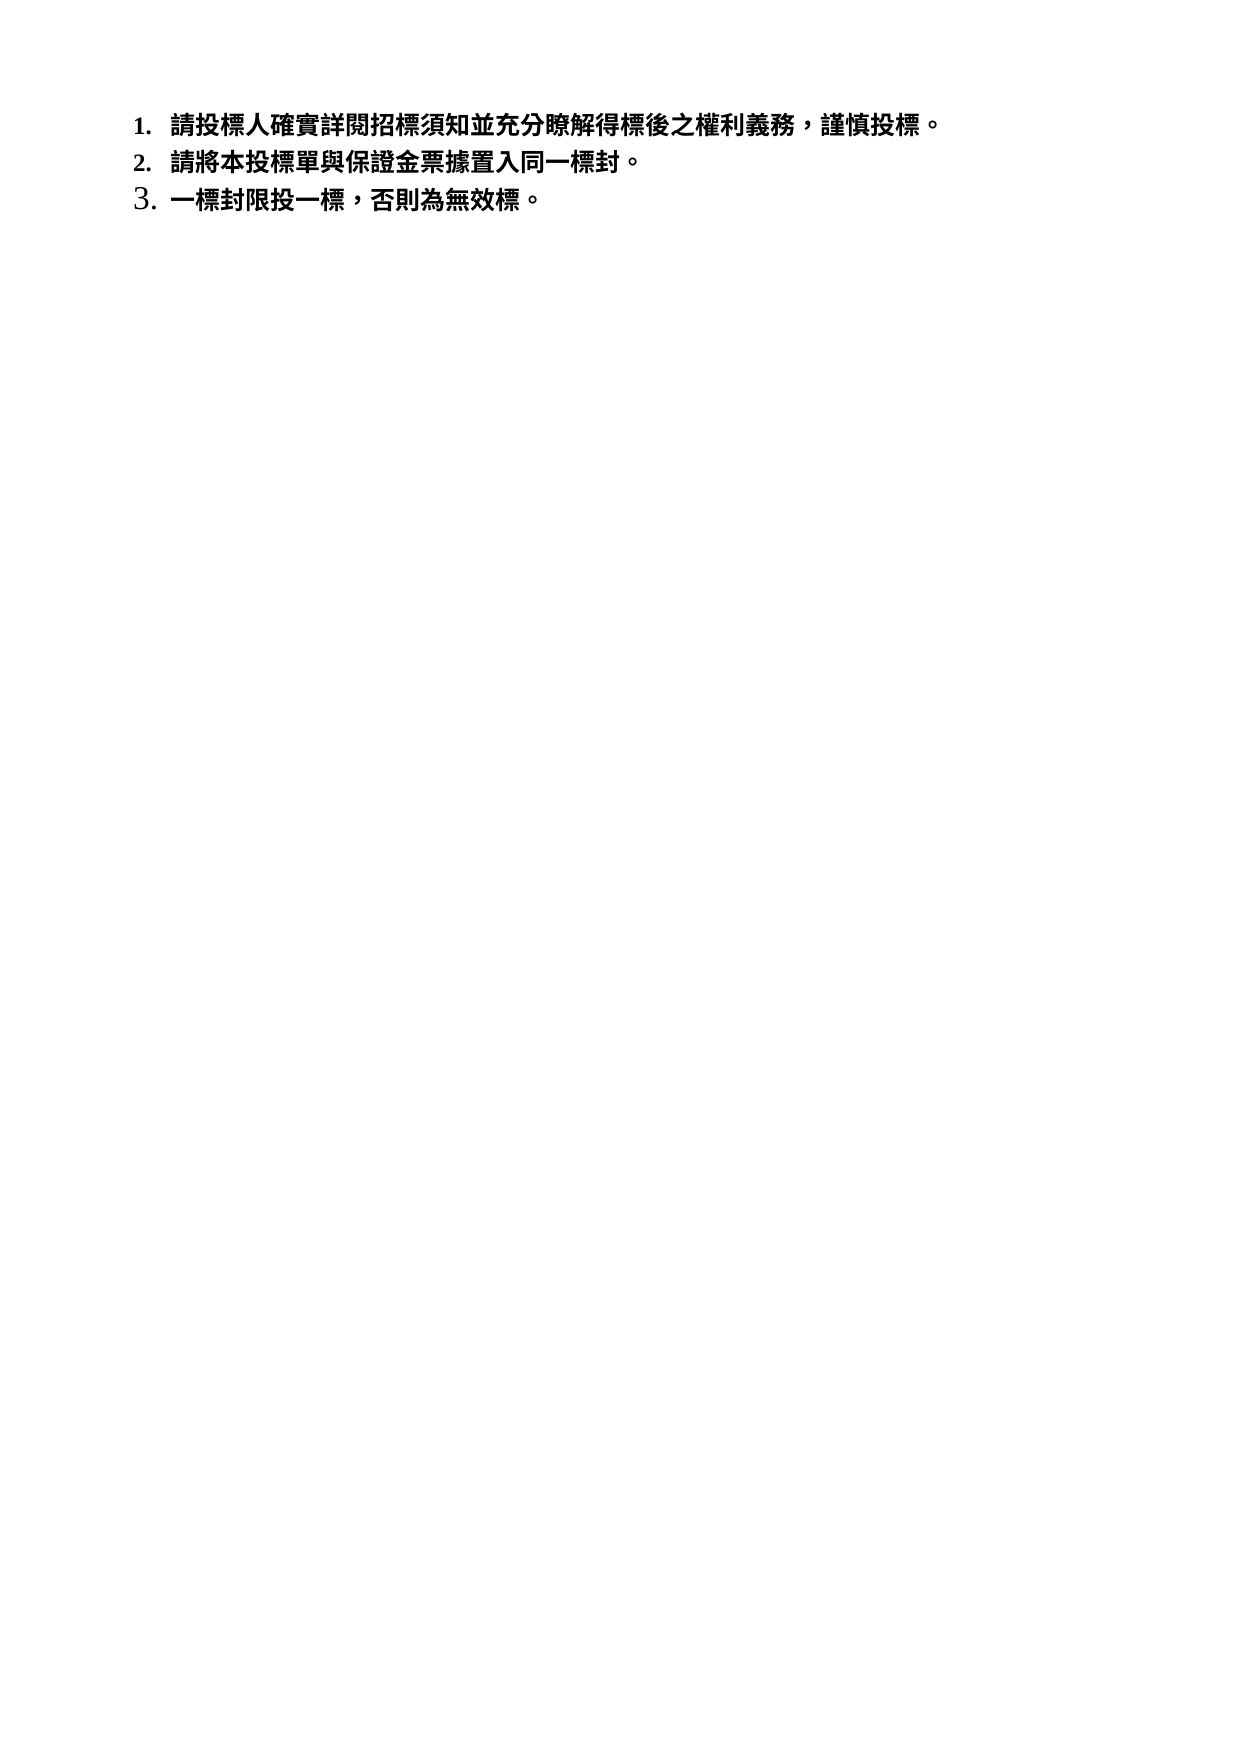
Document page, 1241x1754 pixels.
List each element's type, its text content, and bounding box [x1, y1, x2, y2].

list 一標封限投一標，否則為無效標。 [133, 178, 1137, 217]
list 請將本投標單與保證金票據置入同一標封。 [133, 142, 1137, 178]
list 請投標人確實詳閱招標須知並充分瞭解得標後之權利義務，謹慎投標。 [133, 106, 1137, 142]
